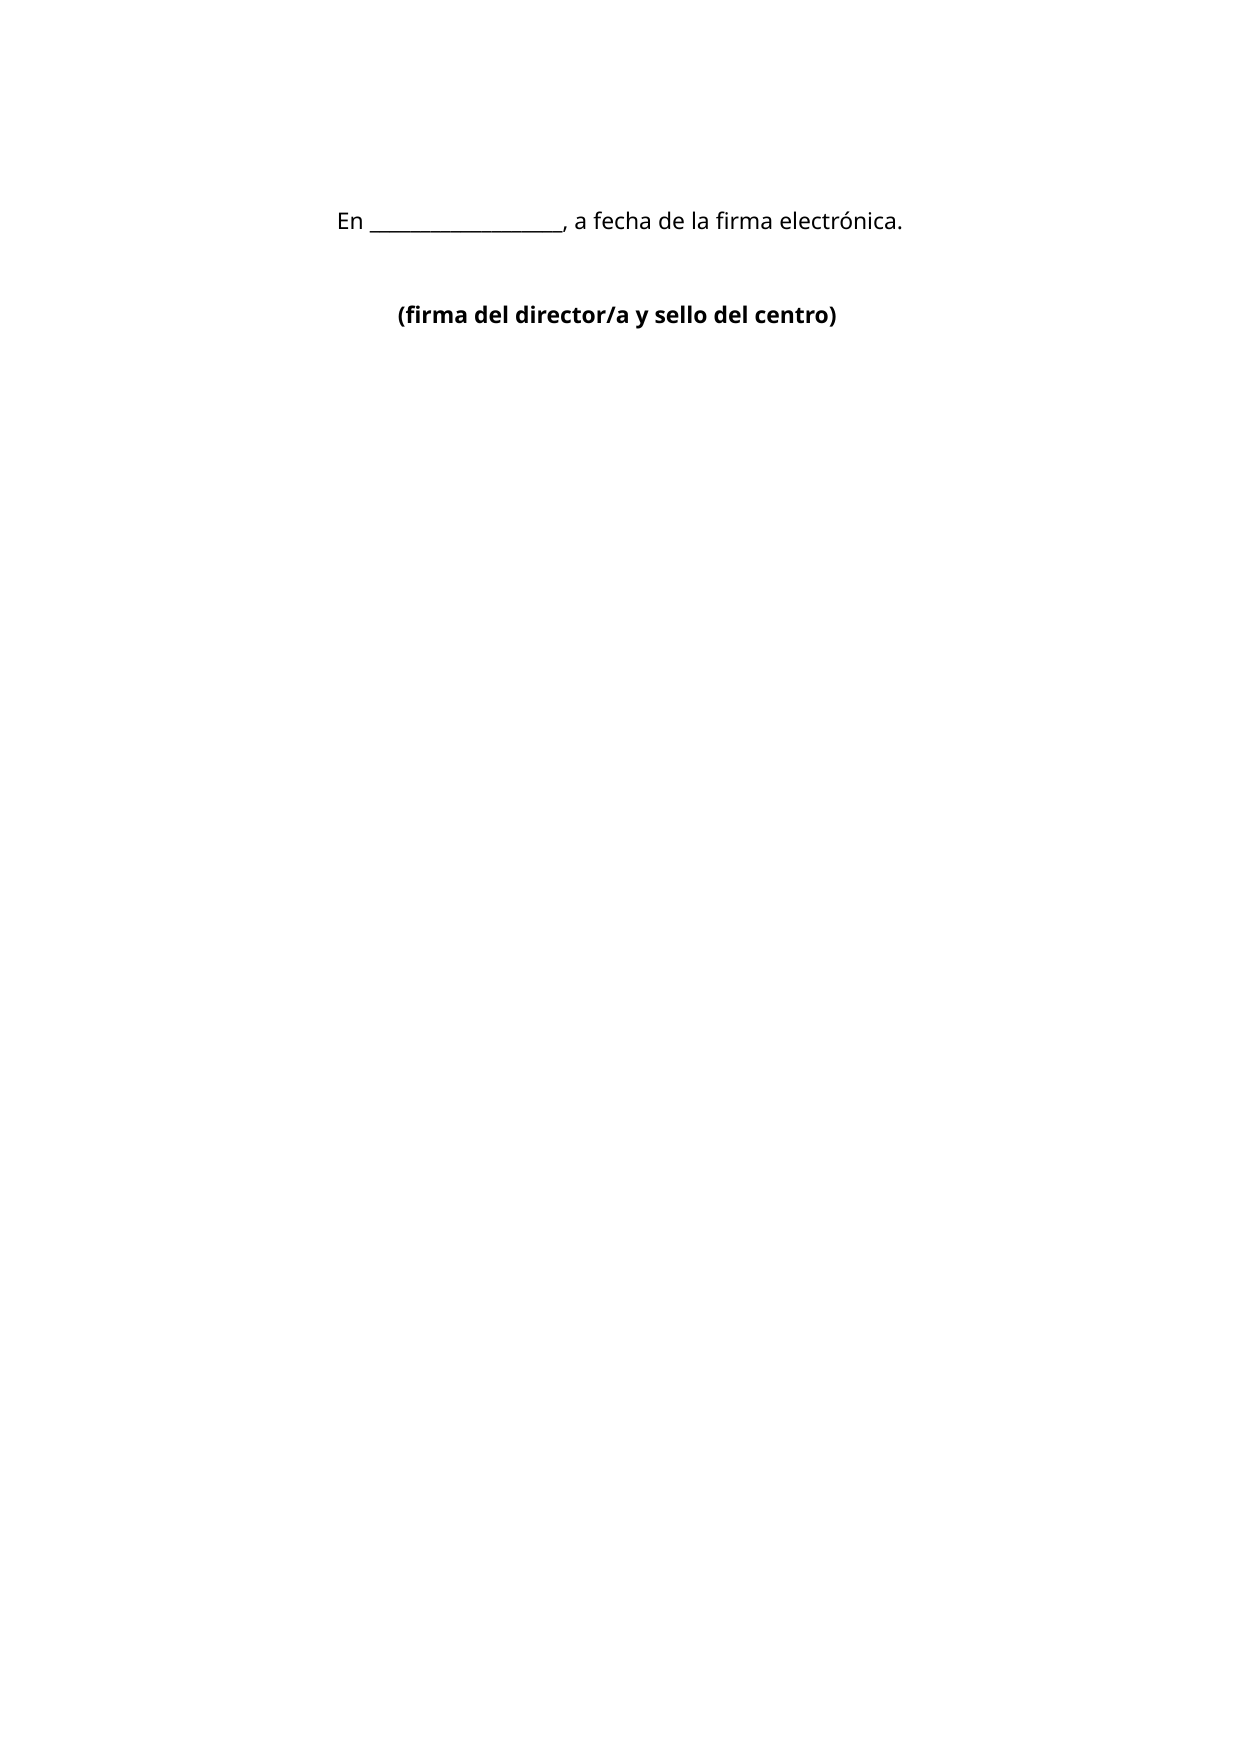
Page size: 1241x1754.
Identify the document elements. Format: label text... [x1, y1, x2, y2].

text (firma del director/a y sello del centro) [118, 299, 1122, 330]
text En ___________________, a fecha de la firma electrónica. [118, 205, 1122, 236]
